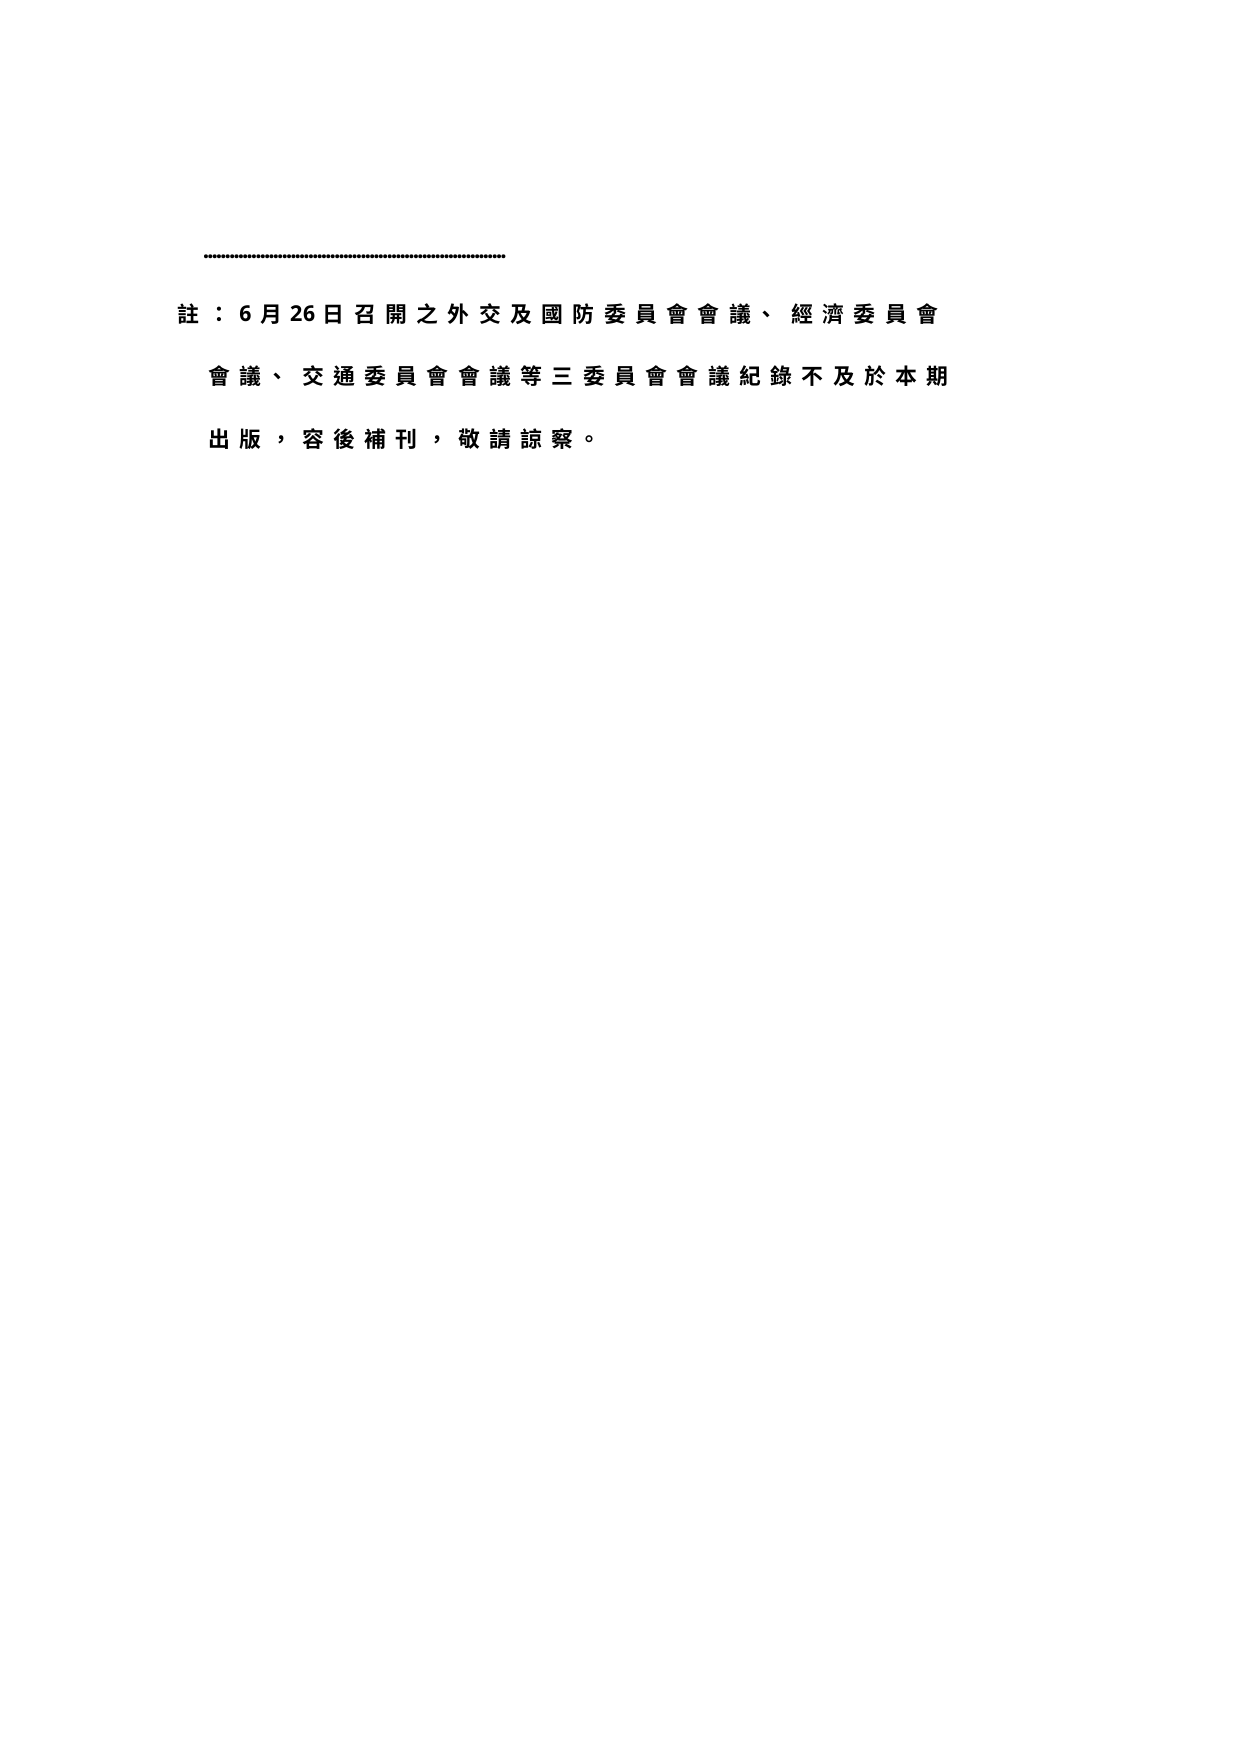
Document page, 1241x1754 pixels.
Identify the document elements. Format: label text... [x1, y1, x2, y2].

table_cell [986, 281, 1023, 469]
table_cell …………………………………………………………… [150, 219, 967, 281]
table_cell [1023, 219, 1053, 281]
table_cell [1053, 219, 1091, 281]
table_cell 註：6月26日召開之外交及國防委員會會議、經濟委員會會議、交通委員會會議等三委員會會議紀錄不及於本期出版，容後補刊，敬請諒察。 [150, 281, 967, 469]
table_cell ） [1091, 219, 1108, 281]
table_cell （ [967, 219, 986, 281]
table_cell [1091, 281, 1108, 469]
table_cell 1 [986, 219, 1023, 281]
table_cell [1023, 281, 1053, 469]
table_cell [1053, 281, 1091, 469]
table_cell [967, 281, 986, 469]
